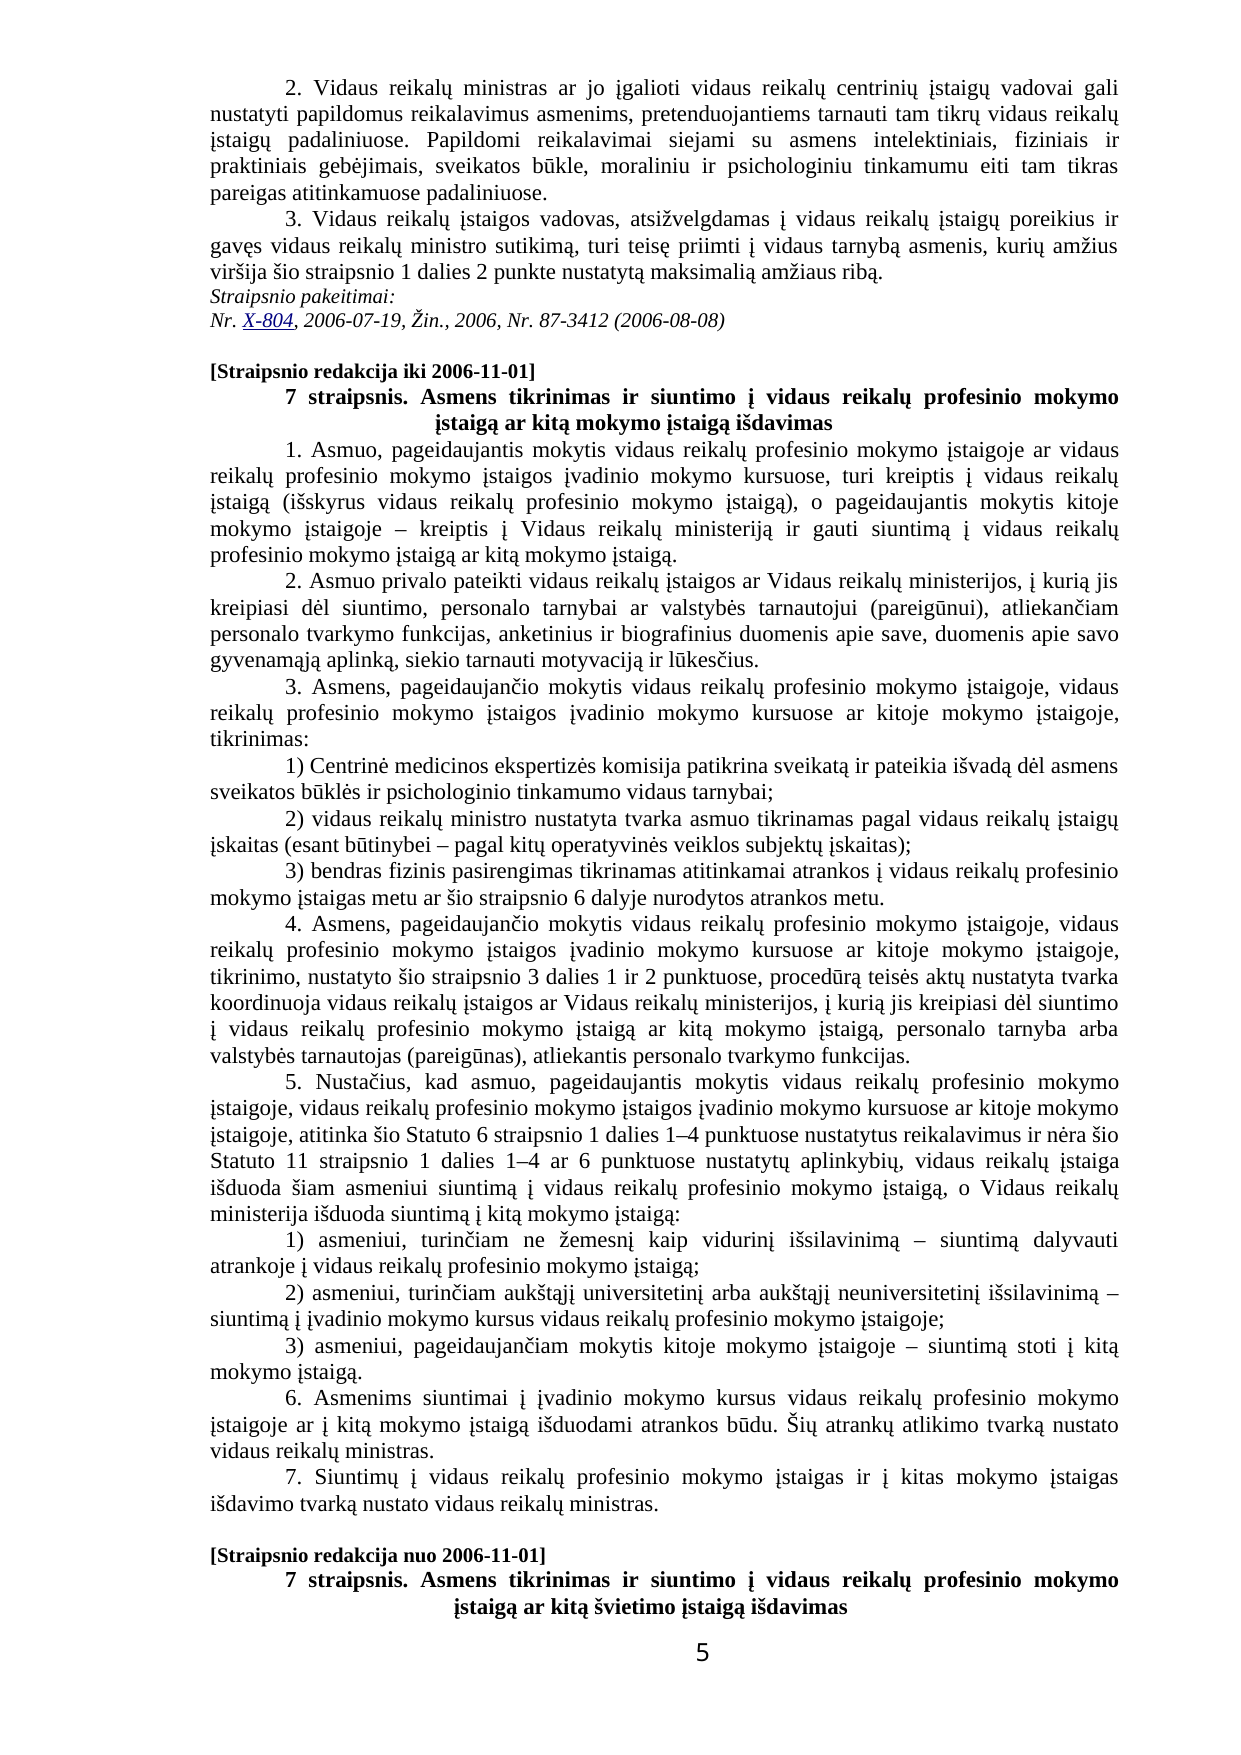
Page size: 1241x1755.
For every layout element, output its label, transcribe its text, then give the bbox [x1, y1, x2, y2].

text 2) vidaus reikalų ministro nustatyta tvarka asmuo tikrinamas pagal vidaus reikalų įstaigų įskaitas (esant būtinybei – pagal kitų operatyvinės veiklos subjektų įskaitas); [210, 804, 1120, 857]
text 7 straipsnis. Asmens tikrinimas ir siuntimo į vidaus reikalų profesinio mokymo įstaigą ar kitą mokymo įstaigą išdavimas [285, 383, 1120, 436]
text 4. Asmens, pageidaujančio mokytis vidaus reikalų profesinio mokymo įstaigoje, vidaus reikalų profesinio mokymo įstaigos įvadinio mokymo kursuose ar kitoje mokymo įstaigoje, tikrinimo, nustatyto šio straipsnio 3 dalies 1 ir 2 punktuose, procedūrą teisės aktų nustatyta tvarka koordinuoja vidaus reikalų įstaigos ar Vidaus reikalų ministerijos, į kurią jis kreipiasi dėl siuntimo į vidaus reikalų profesinio mokymo įstaigą ar kitą mokymo įstaigą, personalo tarnyba arba valstybės tarnautojas (pareigūnas), atliekantis personalo tvarkymo funkcijas. [210, 910, 1120, 1068]
text 7 straipsnis. Asmens tikrinimas ir siuntimo į vidaus reikalų profesinio mokymo įstaigą ar kitą švietimo įstaigą išdavimas [285, 1567, 1120, 1619]
text 3) bendras fizinis pasirengimas tikrinamas atitinkamai atrankos į vidaus reikalų profesinio mokymo įstaigas metu ar šio straipsnio 6 dalyje nurodytos atrankos metu. [210, 857, 1120, 910]
text [Straipsnio redakcija nuo 2006-11-01] [210, 1542, 1120, 1567]
text 7. Siuntimų į vidaus reikalų profesinio mokymo įstaigas ir į kitas mokymo įstaigas išdavimo tvarką nustato vidaus reikalų ministras. [210, 1463, 1120, 1516]
text 1) asmeniui, turinčiam ne žemesnį kaip vidurinį išsilavinimą – siuntimą dalyvauti atrankoje į vidaus reikalų profesinio mokymo įstaigą; [210, 1226, 1120, 1279]
text Straipsnio pakeitimai: [210, 284, 1120, 308]
text [Straipsnio redakcija iki 2006-11-01] [210, 359, 1120, 383]
text 5. Nustačius, kad asmuo, pageidaujantis mokytis vidaus reikalų profesinio mokymo įstaigoje, vidaus reikalų profesinio mokymo įstaigos įvadinio mokymo kursuose ar kitoje mokymo įstaigoje, atitinka šio Statuto 6 straipsnio 1 dalies 1–4 punktuose nustatytus reikalavimus ir nėra šio Statuto 11 straipsnio 1 dalies 1–4 ar 6 punktuose nustatytų aplinkybių, vidaus reikalų įstaiga išduoda šiam asmeniui siuntimą į vidaus reikalų profesinio mokymo įstaigą, o Vidaus reikalų ministerija išduoda siuntimą į kitą mokymo įstaigą: [210, 1068, 1120, 1226]
text 3. Asmens, pageidaujančio mokytis vidaus reikalų profesinio mokymo įstaigoje, vidaus reikalų profesinio mokymo įstaigos įvadinio mokymo kursuose ar kitoje mokymo įstaigoje, tikrinimas: [210, 673, 1120, 752]
text 2. Asmuo privalo pateikti vidaus reikalų įstaigos ar Vidaus reikalų ministerijos, į kurią jis kreipiasi dėl siuntimo, personalo tarnybai ar valstybės tarnautojui (pareigūnui), atliekančiam personalo tvarkymo funkcijas, anketinius ir biografinius duomenis apie save, duomenis apie savo gyvenamąją aplinką, siekio tarnauti motyvaciją ir lūkesčius. [210, 567, 1120, 673]
text 2. Vidaus reikalų ministras ar jo įgalioti vidaus reikalų centrinių įstaigų vadovai gali nustatyti papildomus reikalavimus asmenims, pretenduojantiems tarnauti tam tikrų vidaus reikalų įstaigų padaliniuose. Papildomi reikalavimai siejami su asmens intelektiniais, fiziniais ir praktiniais gebėjimais, sveikatos būkle, moraliniu ir psichologiniu tinkamumu eiti tam tikras pareigas atitinkamuose padaliniuose. [210, 73, 1120, 205]
text 3. Vidaus reikalų įstaigos vadovas, atsižvelgdamas į vidaus reikalų įstaigų poreikius ir gavęs vidaus reikalų ministro sutikimą, turi teisę priimti į vidaus tarnybą asmenis, kurių amžius viršija šio straipsnio 1 dalies 2 punkte nustatytą maksimalią amžiaus ribą. [210, 205, 1120, 284]
text Nr. X-804, 2006-07-19, Žin., 2006, Nr. 87-3412 (2006-08-08) [210, 308, 1120, 332]
text 3) asmeniui, pageidaujančiam mokytis kitoje mokymo įstaigoje – siuntimą stoti į kitą mokymo įstaigą. [210, 1332, 1120, 1384]
text 1. Asmuo, pageidaujantis mokytis vidaus reikalų profesinio mokymo įstaigoje ar vidaus reikalų profesinio mokymo įstaigos įvadinio mokymo kursuose, turi kreiptis į vidaus reikalų įstaigą (išskyrus vidaus reikalų profesinio mokymo įstaigą), o pageidaujantis mokytis kitoje mokymo įstaigoje – kreiptis į Vidaus reikalų ministeriją ir gauti siuntimą į vidaus reikalų profesinio mokymo įstaigą ar kitą mokymo įstaigą. [210, 436, 1120, 567]
text 2) asmeniui, turinčiam aukštąjį universitetinį arba aukštąjį neuniversitetinį išsilavinimą – siuntimą į įvadinio mokymo kursus vidaus reikalų profesinio mokymo įstaigoje; [210, 1279, 1120, 1332]
text 6. Asmenims siuntimai į įvadinio mokymo kursus vidaus reikalų profesinio mokymo įstaigoje ar į kitą mokymo įstaigą išduodami atrankos būdu. Šių atrankų atlikimo tvarką nustato vidaus reikalų ministras. [210, 1384, 1120, 1463]
text 1) Centrinė medicinos ekspertizės komisija patikrina sveikatą ir pateikia išvadą dėl asmens sveikatos būklės ir psichologinio tinkamumo vidaus tarnybai; [210, 752, 1120, 804]
